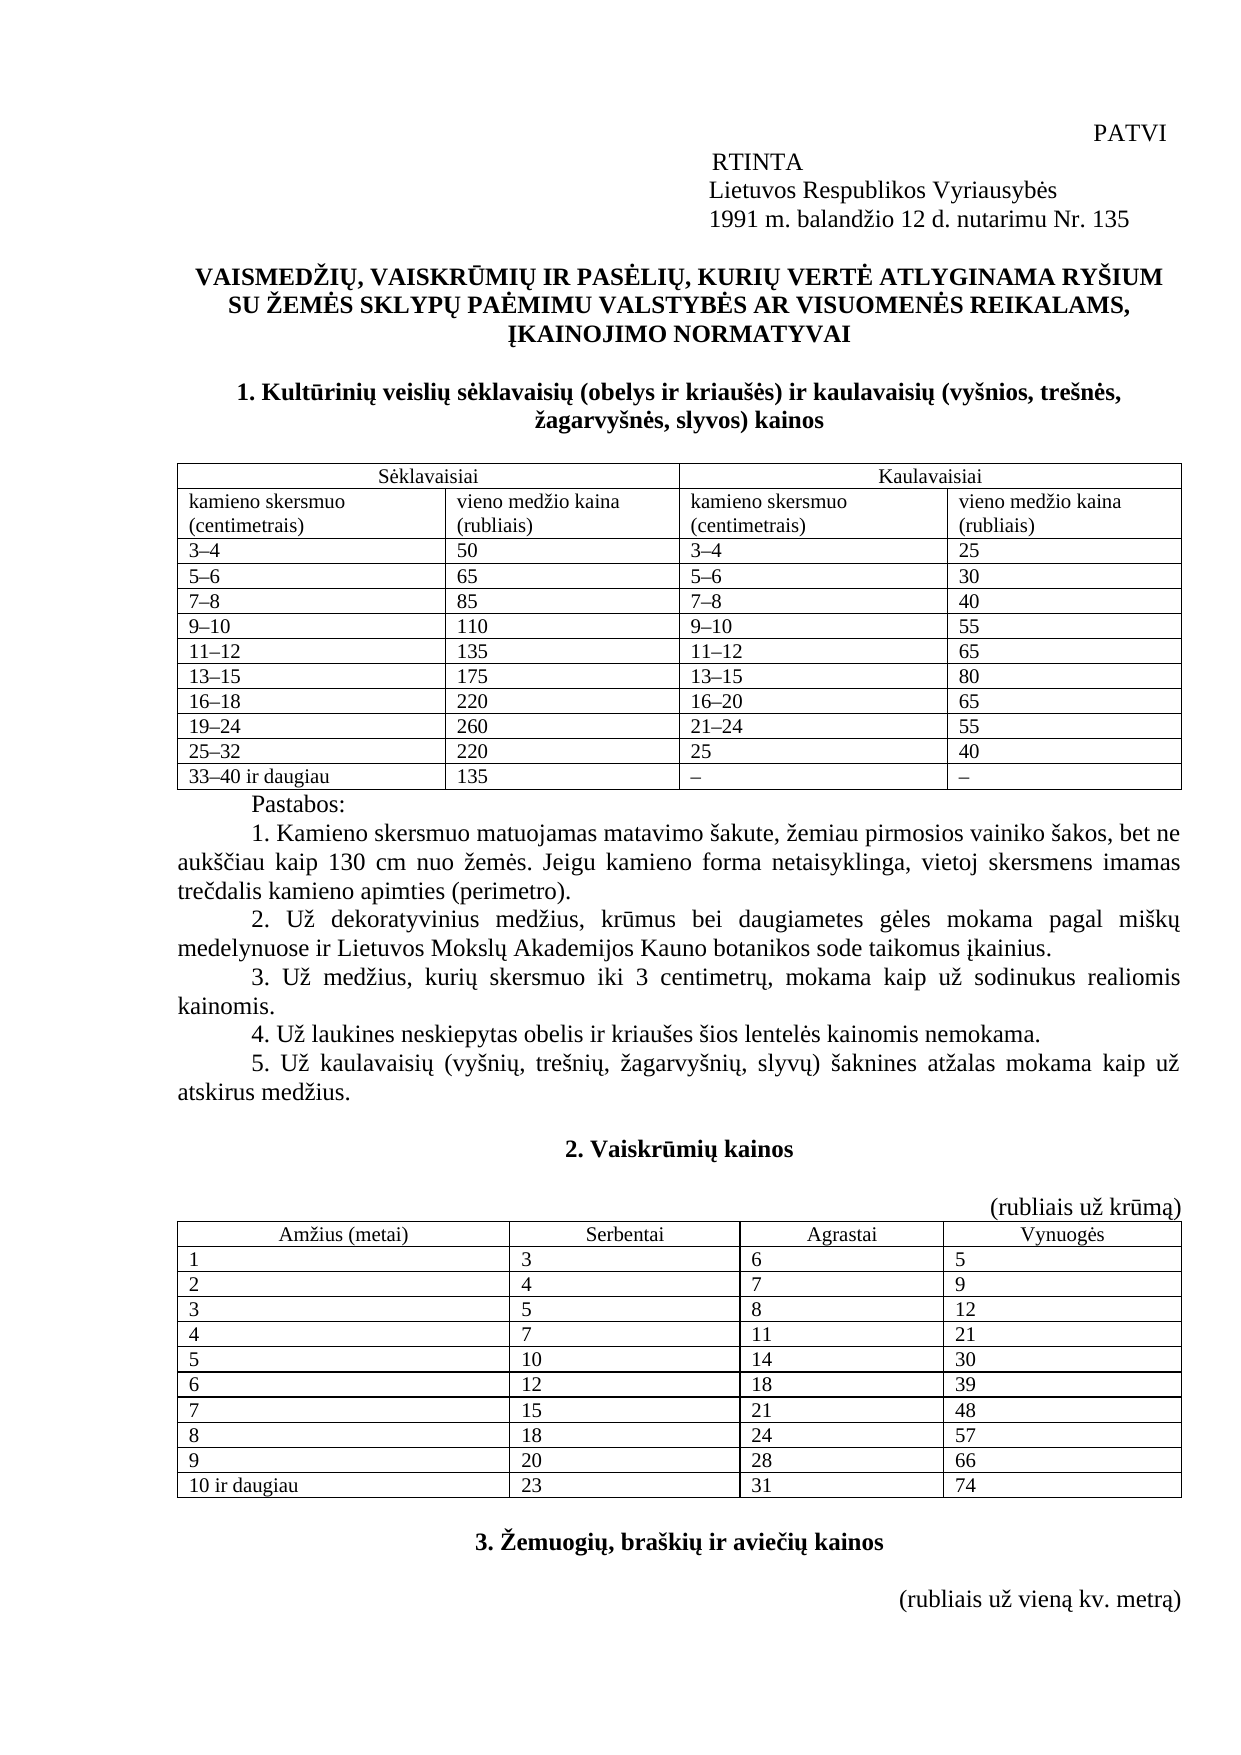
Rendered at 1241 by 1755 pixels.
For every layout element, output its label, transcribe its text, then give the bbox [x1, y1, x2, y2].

table_cell 260 [446, 714, 679, 738]
table_cell 7 [178, 1398, 509, 1422]
table_header Amžius (metai) [178, 1222, 509, 1246]
table_cell 9–10 [680, 614, 947, 638]
table_header Agrastai [741, 1222, 943, 1246]
table_cell 9 [944, 1272, 1181, 1296]
text Pastabos: [177, 790, 1181, 818]
table_cell 14 [741, 1347, 943, 1371]
table_cell 7–8 [680, 589, 947, 613]
table_cell 21–24 [680, 714, 947, 738]
table_cell 15 [510, 1398, 739, 1422]
table_cell 11–12 [680, 639, 947, 663]
table_cell 11 [741, 1322, 943, 1346]
table_header Serbentai [510, 1222, 739, 1246]
text 3. Už medžius, kurių skersmuo iki 3 centimetrų, mokama kaip už sodinukus realiomis kainomis. [177, 962, 1181, 1019]
table_cell 3–4 [178, 539, 445, 562]
text (rubliais už krūmą) [177, 1192, 1181, 1221]
table_cell 5 [944, 1247, 1181, 1271]
table_cell 220 [446, 739, 679, 763]
text 2. Vaiskrūmių kainos [177, 1134, 1181, 1163]
table_cell kamieno skersmuo (centimetrais) [680, 489, 947, 537]
table_cell 40 [948, 739, 1181, 763]
table_cell 25–32 [178, 739, 445, 763]
table_cell 8 [178, 1423, 509, 1447]
table_cell 10 ir daugiau [178, 1473, 509, 1497]
table_cell 24 [741, 1423, 943, 1447]
table_cell 50 [446, 539, 679, 562]
text 1. Kultūrinių veislių sėklavaisių (obelys ir kriaušės) ir kaulavaisių (vyšnios, trešnės, žagarvyšnės, slyvos) kainos [177, 377, 1181, 434]
table_cell 39 [944, 1373, 1181, 1396]
table_cell 110 [446, 614, 679, 638]
table_cell 65 [948, 639, 1181, 663]
table_cell 9 [178, 1448, 509, 1472]
table_cell 175 [446, 664, 679, 688]
table_cell 25 [680, 739, 947, 763]
text 5. Už kaulavaisių (vyšnių, trešnių, žagarvyšnių, slyvų) šaknines atžalas mokama kaip už atskirus medžius. [177, 1048, 1181, 1106]
table_cell 55 [948, 714, 1181, 738]
table_cell 5–6 [178, 564, 445, 588]
table_cell 7 [510, 1322, 739, 1346]
table_cell – [948, 764, 1181, 788]
table_cell kamieno skersmuo (centimetrais) [178, 489, 445, 537]
table_cell 19–24 [178, 714, 445, 738]
table_cell vieno medžio kaina (rubliais) [948, 489, 1181, 537]
table_cell 12 [510, 1373, 739, 1396]
table_cell 18 [510, 1423, 739, 1447]
table_header Sėklavaisiai [178, 464, 679, 488]
table_cell 18 [741, 1373, 943, 1396]
table_cell 40 [948, 589, 1181, 613]
text VAISMEDŽIŲ, VAISKRŪMIŲ IR PASĖLIŲ, KURIŲ VERTĖ ATLYGINAMA RYŠIUM SU ŽEMĖS SKLYPŲ PAĖMIMU VALSTYBĖS AR VISUOMENĖS REIKALAMS, ĮKAINOJIMO NORMATYVAI [177, 262, 1181, 348]
table_cell 65 [948, 689, 1181, 713]
table_cell 30 [948, 564, 1181, 588]
table_cell 9–10 [178, 614, 445, 638]
table_cell 74 [944, 1473, 1181, 1497]
table_cell 20 [510, 1448, 739, 1472]
text Lietuvos Respublikos Vyriausybės [177, 176, 1181, 204]
table_cell 3 [178, 1297, 509, 1321]
text 1. Kamieno skersmuo matuojamas matavimo šakute, žemiau pirmosios vainiko šakos, bet ne aukščiau kaip 130 cm nuo žemės. Jeigu kamieno forma netaisyklinga, vietoj skersmens imamas trečdalis kamieno apimties (perimetro). [177, 818, 1181, 904]
text PATVIRTINTA [712, 118, 1181, 176]
table_cell 80 [948, 664, 1181, 688]
table_header Kaulavaisiai [680, 464, 1181, 488]
table_cell 3–4 [680, 539, 947, 562]
table_cell 16–20 [680, 689, 947, 713]
table_cell 55 [948, 614, 1181, 638]
table_cell 2 [178, 1272, 509, 1296]
table_cell 31 [741, 1473, 943, 1497]
table_cell 135 [446, 764, 679, 788]
table_cell – [680, 764, 947, 788]
text 2. Už dekoratyvinius medžius, krūmus bei daugiametes gėles mokama pagal miškų medelynuose ir Lietuvos Mokslų Akademijos Kauno botanikos sode taikomus įkainius. [177, 904, 1181, 962]
text 3. Žemuogių, braškių ir aviečių kainos [177, 1527, 1181, 1555]
table_cell 85 [446, 589, 679, 613]
table_cell 12 [944, 1297, 1181, 1321]
text 4. Už laukines neskiepytas obelis ir kriaušes šios lentelės kainomis nemokama. [177, 1019, 1181, 1048]
table_cell 25 [948, 539, 1181, 562]
table_cell 5–6 [680, 564, 947, 588]
table_cell 1 [178, 1247, 509, 1271]
table_header Vynuogės [944, 1222, 1181, 1246]
table_cell 21 [741, 1398, 943, 1422]
table_cell 28 [741, 1448, 943, 1472]
table_cell 23 [510, 1473, 739, 1497]
table_cell 6 [741, 1247, 943, 1271]
table_cell 4 [510, 1272, 739, 1296]
table_cell 135 [446, 639, 679, 663]
table_cell 7 [741, 1272, 943, 1296]
table_cell 66 [944, 1448, 1181, 1472]
table_cell 21 [944, 1322, 1181, 1346]
table_cell 13–15 [178, 664, 445, 688]
table_cell 13–15 [680, 664, 947, 688]
table_cell 33–40 ir daugiau [178, 764, 445, 788]
table_cell 3 [510, 1247, 739, 1271]
table_cell 16–18 [178, 689, 445, 713]
table_cell 48 [944, 1398, 1181, 1422]
table_cell 30 [944, 1347, 1181, 1371]
table_cell 7–8 [178, 589, 445, 613]
text (rubliais už vieną kv. metrą) [177, 1584, 1181, 1613]
text 1991 m. balandžio 12 d. nutarimu Nr. 135 [177, 204, 1181, 233]
table_cell 11–12 [178, 639, 445, 663]
table_cell 5 [510, 1297, 739, 1321]
table_cell 4 [178, 1322, 509, 1346]
table_cell vieno medžio kaina (rubliais) [446, 489, 679, 537]
table_cell 220 [446, 689, 679, 713]
table_cell 5 [178, 1347, 509, 1371]
table_cell 65 [446, 564, 679, 588]
table_cell 6 [178, 1373, 509, 1396]
table_cell 8 [741, 1297, 943, 1321]
table_cell 57 [944, 1423, 1181, 1447]
table_cell 10 [510, 1347, 739, 1371]
